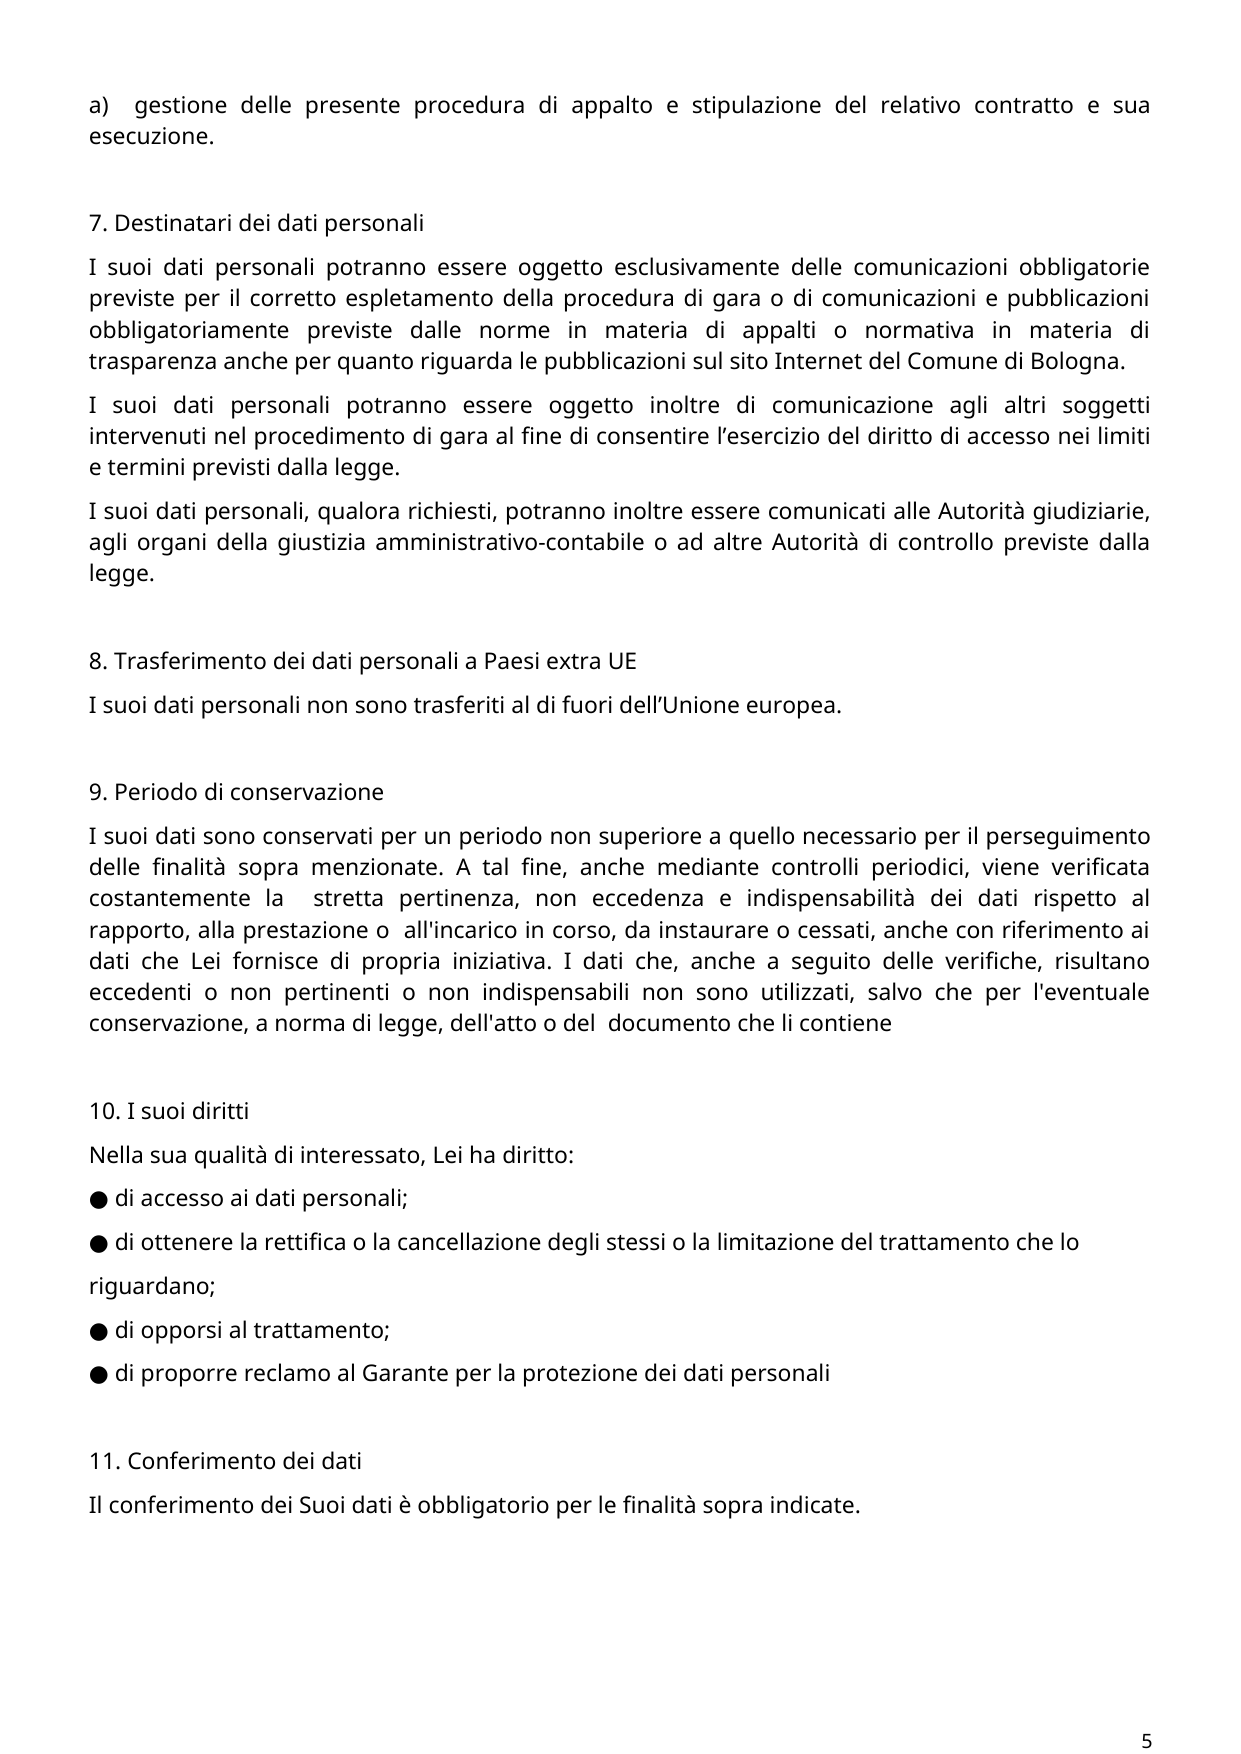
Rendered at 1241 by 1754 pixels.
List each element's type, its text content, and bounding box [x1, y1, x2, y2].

text Nella sua qualità di interessato, Lei ha diritto: [89, 1139, 1152, 1170]
text riguardano; [89, 1270, 1152, 1301]
text 10. I suoi diritti [89, 1095, 1152, 1126]
text Il conferimento dei Suoi dati è obbligatorio per le finalità sopra indicate. [89, 1489, 1152, 1520]
text I suoi dati personali, qualora richiesti, potranno inoltre essere comunicati alle Autorità giudiziarie, agli organi della giustizia amministrativo-contabile o ad altre Autorità di controllo previste dalla legge. [89, 495, 1152, 589]
text 11. Conferimento dei dati [89, 1445, 1152, 1476]
text ● di accesso ai dati personali; [89, 1182, 1152, 1214]
text 8. Trasferimento dei dati personali a Paesi extra UE [89, 645, 1152, 676]
text I suoi dati personali potranno essere oggetto inoltre di comunicazione agli altri soggetti intervenuti nel procedimento di gara al fine di consentire l’esercizio del diritto di accesso nei limiti e termini previsti dalla legge. [89, 389, 1152, 482]
text ● di ottenere la rettifica o la cancellazione degli stessi o la limitazione del trattamento che lo [89, 1226, 1152, 1257]
text I suoi dati personali non sono trasferiti al di fuori dell’Unione europea. [89, 689, 1152, 720]
text 7. Destinatari dei dati personali [89, 207, 1152, 239]
text ● di opporsi al trattamento; [89, 1314, 1152, 1345]
text ● di proporre reclamo al Garante per la protezione dei dati personali [89, 1357, 1152, 1389]
text I suoi dati sono conservati per un periodo non superiore a quello necessario per il perseguimento delle finalità sopra menzionate. A tal fine, anche mediante controlli periodici, viene verificata costantemente la stretta pertinenza, non eccedenza e indispensabilità dei dati rispetto al rapporto, alla prestazione o all'incarico in corso, da instaurare o cessati, anche con riferimento ai dati che Lei fornisce di propria iniziativa. I dati che, anche a seguito delle verifiche, risultano eccedenti o non pertinenti o non indispensabili non sono utilizzati, salvo che per l'eventuale conservazione, a norma di legge, dell'atto o del documento che li contiene [89, 820, 1152, 1039]
text 9. Periodo di conservazione [89, 776, 1152, 807]
text I suoi dati personali potranno essere oggetto esclusivamente delle comunicazioni obbligatorie previste per il corretto espletamento della procedura di gara o di comunicazioni e pubblicazioni obbligatoriamente previste dalle norme in materia di appalti o normativa in materia di trasparenza anche per quanto riguarda le pubblicazioni sul sito Internet del Comune di Bologna. [89, 251, 1152, 376]
text a) gestione delle presente procedura di appalto e stipulazione del relativo contratto e sua esecuzione. [89, 89, 1152, 151]
